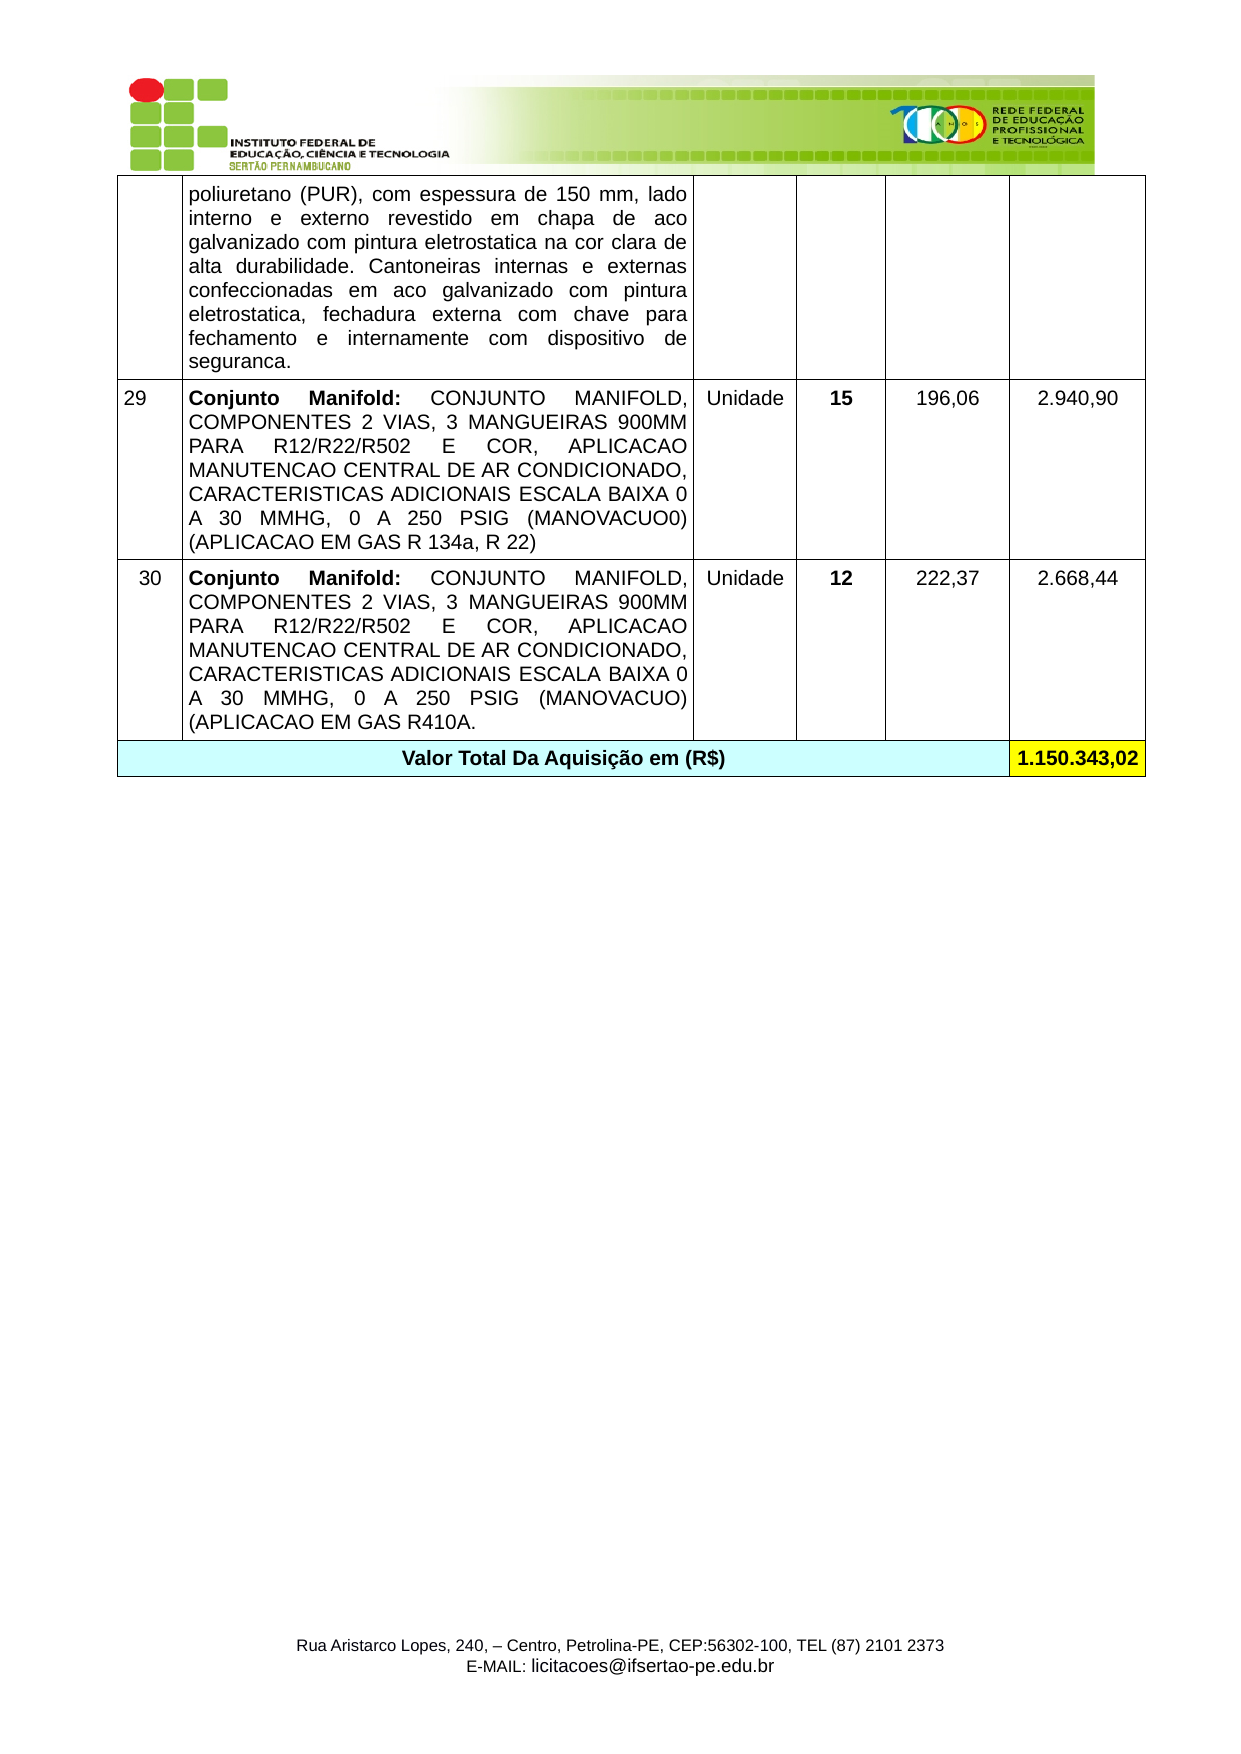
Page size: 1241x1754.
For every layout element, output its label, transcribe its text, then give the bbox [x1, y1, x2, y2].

table_cell 15 [797, 380, 885, 559]
table_cell 12 [797, 560, 885, 739]
picture [118, 75, 1095, 175]
table_cell 196,06 [886, 380, 1009, 559]
table_cell 222,37 [886, 560, 1009, 739]
table_cell 2.668,44 [1010, 560, 1145, 739]
table_cell [118, 176, 182, 379]
table_cell [886, 176, 1009, 379]
table_cell 2.940,90 [1010, 380, 1145, 559]
table_cell [797, 176, 885, 379]
table_cell Unidade [694, 560, 796, 739]
table_cell Valor Total Da Aquisição em (R$) [118, 741, 1009, 776]
table_cell Conjunto Manifold: CONJUNTO MANIFOLD, COMPONENTES 2 VIAS, 3 MANGUEIRAS 900MM PARA R12/R22/R502 E COR, APLICACAO MANUTENCAO CENTRAL DE AR CONDICIONADO, CARACTERISTICAS ADICIONAIS ESCALA BAIXA 0 A 30 MMHG, 0 A 250 PSIG (MANOVACUO0) (APLICACAO EM GAS R 134a, R 22) [183, 380, 693, 559]
table_cell 29 [118, 380, 182, 559]
table_cell [1010, 176, 1145, 379]
table_cell [694, 176, 796, 379]
table_cell 1.150.343,02 [1010, 741, 1145, 776]
table_cell Unidade [694, 380, 796, 559]
table_cell poliuretano (PUR), com espessura de 150 mm, lado interno e externo revestido em chapa de aco galvanizado com pintura eletrostatica na cor clara de alta durabilidade. Cantoneiras internas e externas confeccionadas em aco galvanizado com pintura eletrostatica, fechadura externa com chave para fechamento e internamente com dispositivo de seguranca. [183, 176, 693, 379]
table_cell Conjunto Manifold: CONJUNTO MANIFOLD, COMPONENTES 2 VIAS, 3 MANGUEIRAS 900MM PARA R12/R22/R502 E COR, APLICACAO MANUTENCAO CENTRAL DE AR CONDICIONADO, CARACTERISTICAS ADICIONAIS ESCALA BAIXA 0 A 30 MMHG, 0 A 250 PSIG (MANOVACUO) (APLICACAO EM GAS R410A. [183, 560, 693, 739]
table_cell 30 [118, 560, 182, 739]
